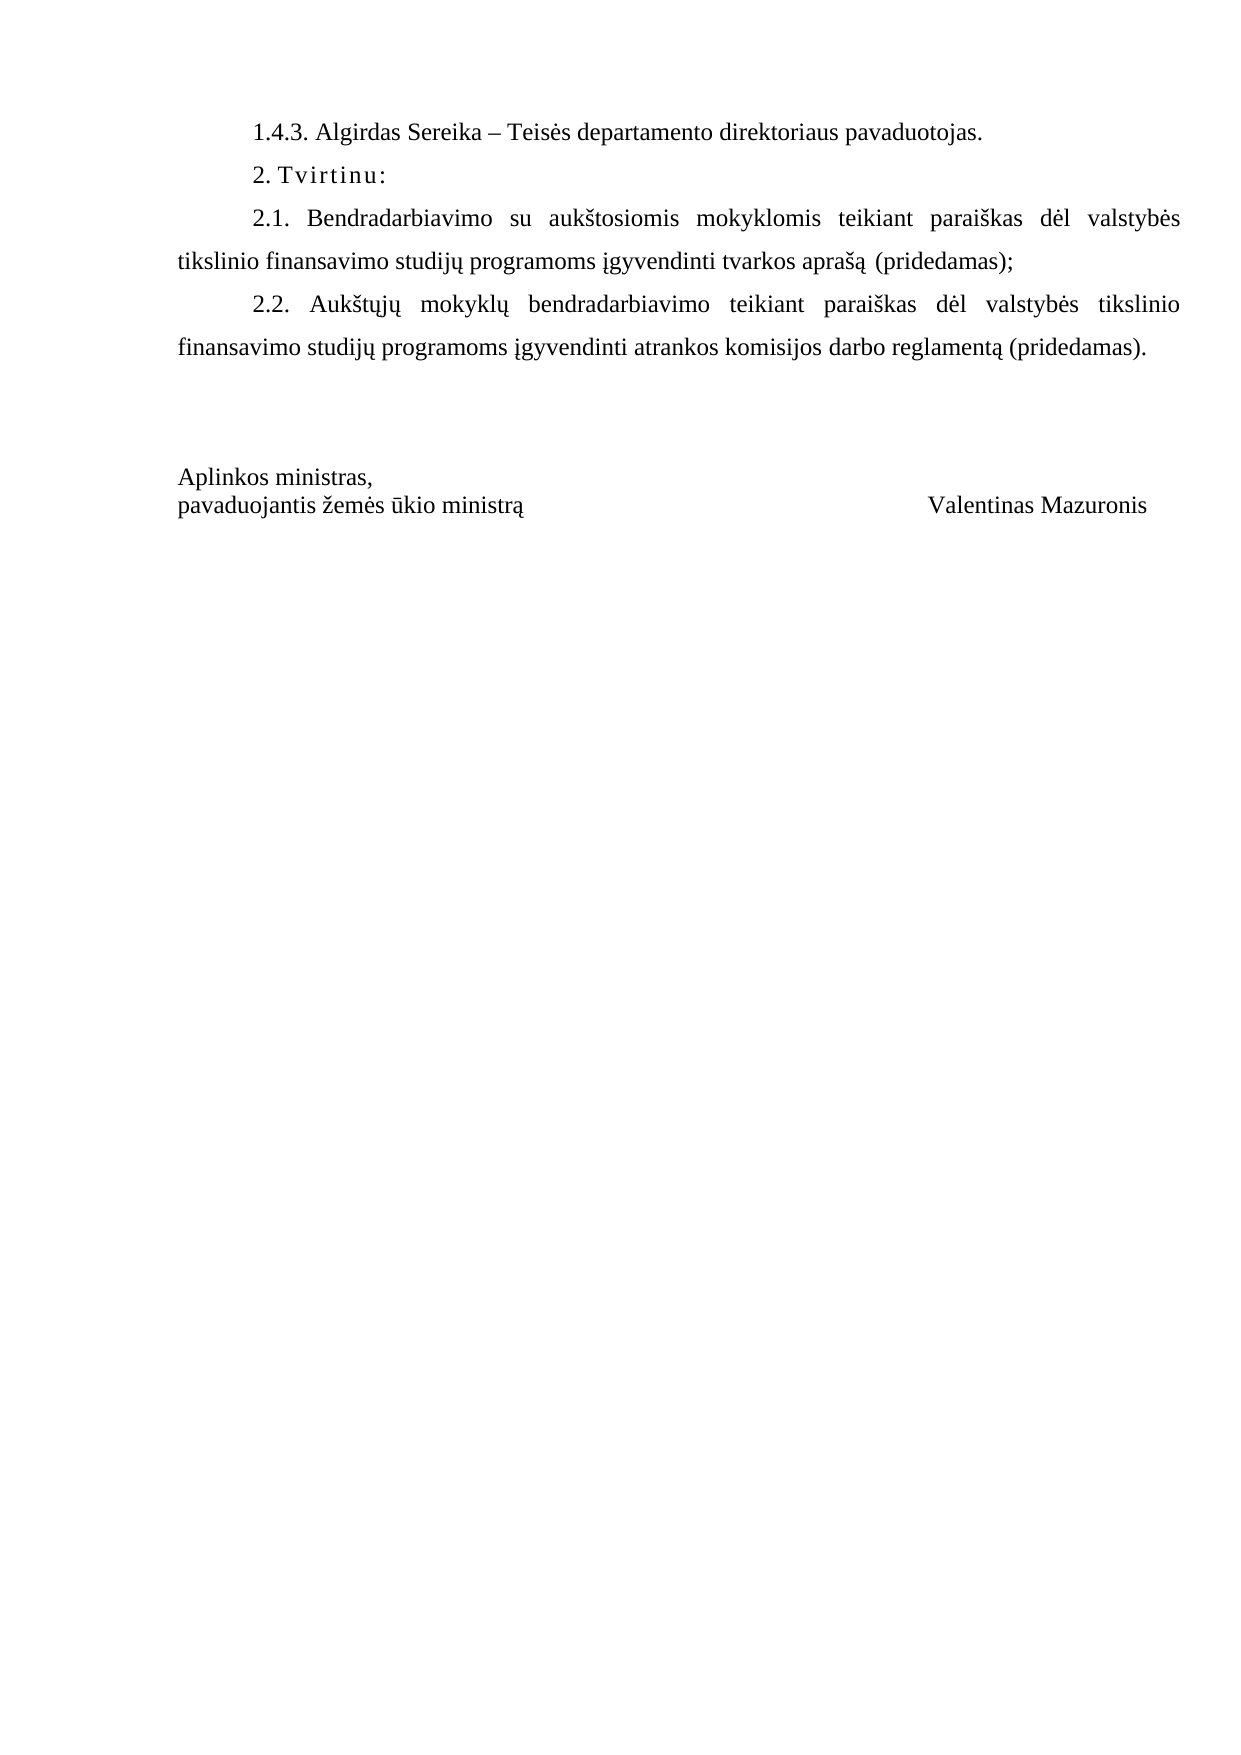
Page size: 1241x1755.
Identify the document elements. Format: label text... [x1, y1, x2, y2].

text 1.4.3. Algirdas Sereika – Teisės departamento direktoriaus pavaduotojas. [177, 117, 1181, 145]
text 2.1. Bendradarbiavimo su aukštosiomis mokyklomis teikiant paraiškas dėl valstybės tikslinio finansavimo studijų programoms įgyvendinti tvarkos aprašą (pridedamas); [177, 203, 1181, 275]
text Aplinkos ministras, [177, 462, 1181, 490]
text 2. Tvirtinu: [177, 160, 1181, 188]
text pavaduojantis žemės ūkio ministrą Valentinas Mazuronis [177, 490, 1181, 519]
text 2.2. Aukštųjų mokyklų bendradarbiavimo teikiant paraiškas dėl valstybės tikslinio finansavimo studijų programoms įgyvendinti atrankos komisijos darbo reglamentą (pridedamas). [177, 289, 1181, 361]
